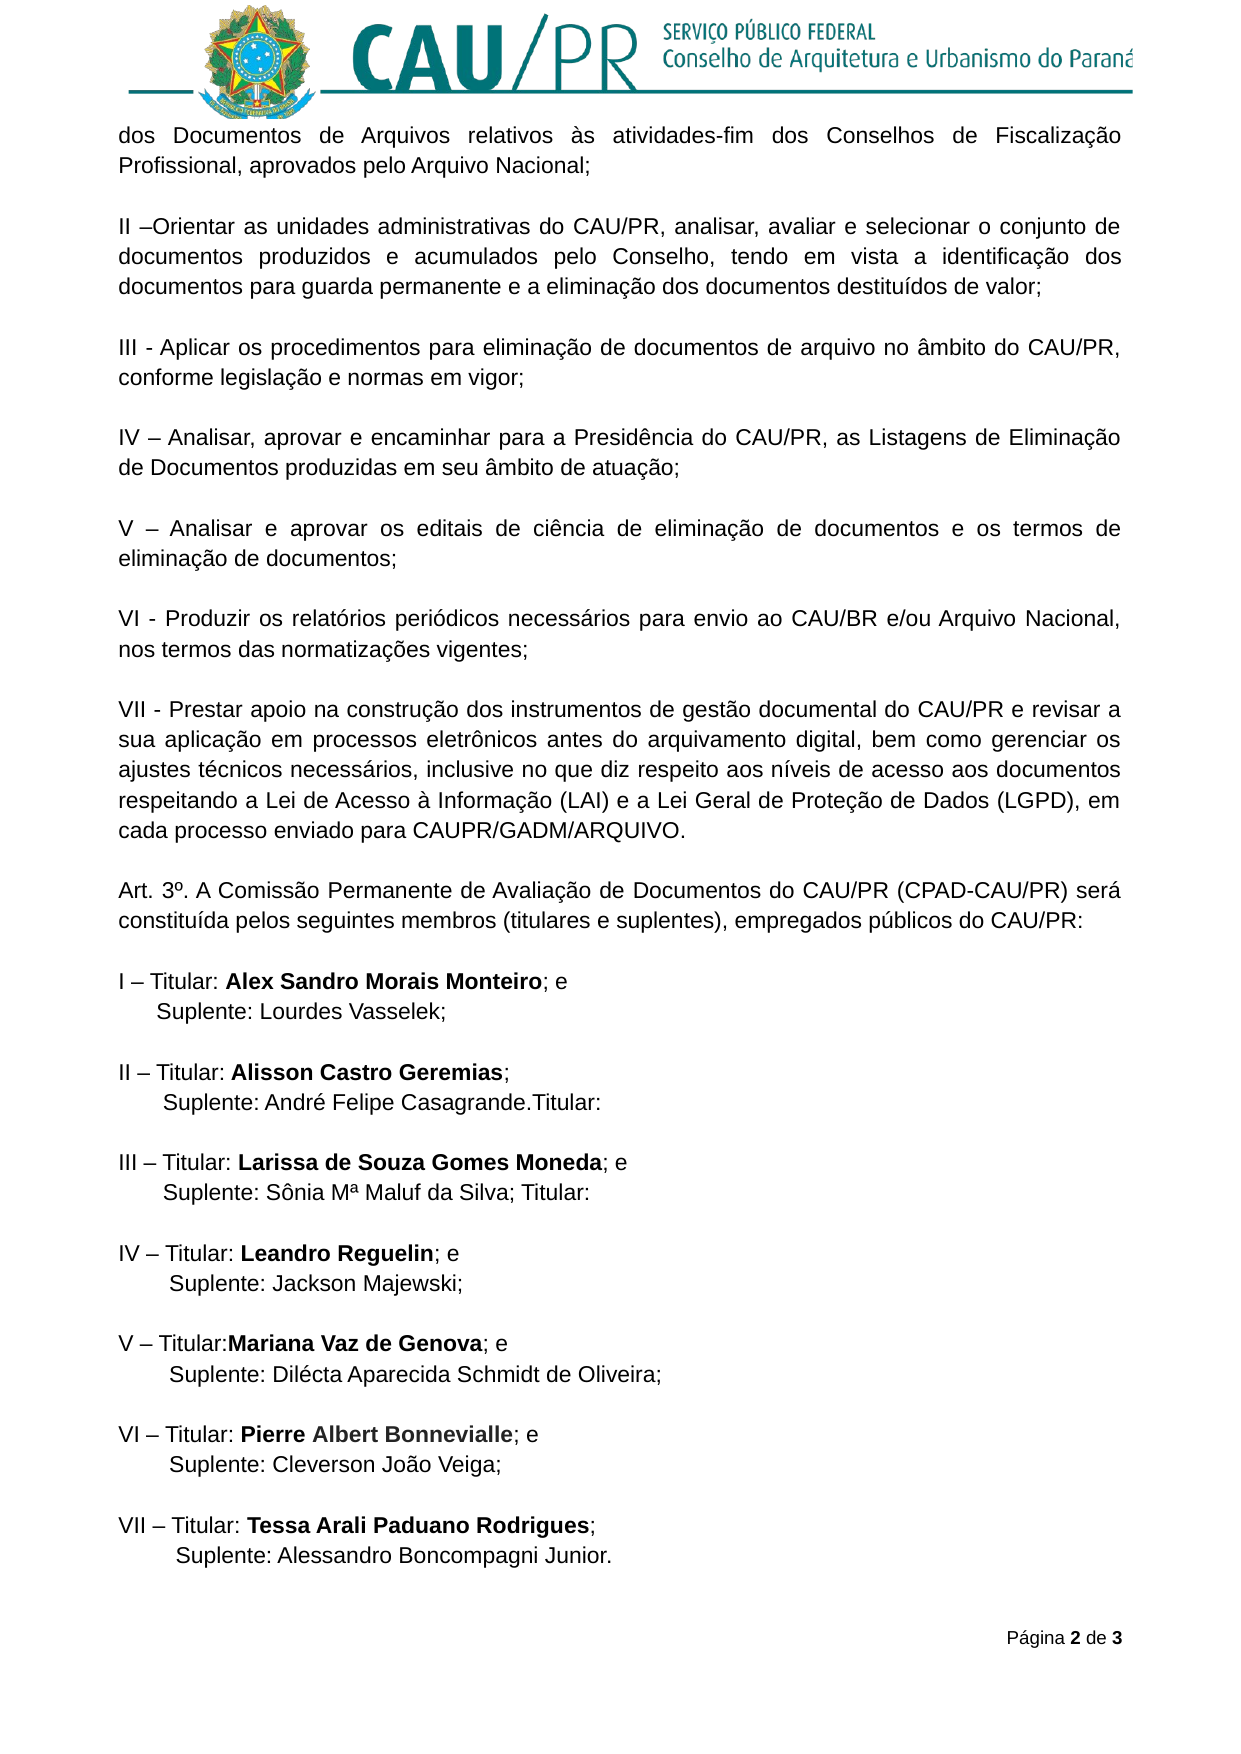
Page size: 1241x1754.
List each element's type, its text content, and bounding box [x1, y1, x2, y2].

text I – Titular: Alex Sandro Morais Monteiro; e [118, 968, 1122, 994]
text Suplente: Jackson Majewski; [118, 1270, 1122, 1296]
text V – Analisar e aprovar os editais de ciência de eliminação de documentos e os termos de eliminação de documentos; [118, 515, 1122, 571]
text III – Titular: Larissa de Souza Gomes Moneda; e [118, 1149, 1122, 1176]
text Art. 3º. A Comissão Permanente de Avaliação de Documentos do CAU/PR (CPAD-CAU/PR) será constituída pelos seguintes membros (titulares e suplentes), empregados públicos do CAU/PR: [118, 877, 1122, 934]
text VII – Titular: Tessa Arali Paduano Rodrigues; [118, 1512, 1122, 1538]
text VI - Produzir os relatórios periódicos necessários para envio ao CAU/BR e/ou Arquivo Nacional, nos termos das normatizações vigentes; [118, 605, 1122, 662]
text V – Titular:Mariana Vaz de Genova; e [118, 1330, 1122, 1357]
text dos Documentos de Arquivos relativos às atividades-fim dos Conselhos de Fiscalização Profissional, aprovados pelo Arquivo Nacional; [118, 118, 1122, 179]
text Suplente: Cleverson João Veiga; [118, 1451, 1122, 1478]
text Suplente: Sônia Mª Maluf da Silva; Titular: [118, 1179, 1122, 1206]
text Suplente: Dilécta Aparecida Schmidt de Oliveira; [118, 1361, 1122, 1387]
text IV – Analisar, aprovar e encaminhar para a Presidência do CAU/PR, as Listagens de Eliminação de Documentos produzidas em seu âmbito de atuação; [118, 424, 1122, 481]
text Suplente: Lourdes Vasselek; [118, 998, 1122, 1024]
text IV – Titular: Leandro Reguelin; e [118, 1240, 1122, 1266]
text II – Titular: Alisson Castro Geremias; [118, 1058, 1122, 1085]
text Suplente: André Felipe Casagrande.Titular: [118, 1089, 1122, 1115]
text Suplente: Alessandro Boncompagni Junior. [118, 1542, 1122, 1568]
text II –Orientar as unidades administrativas do CAU/PR, analisar, avaliar e selecionar o conjunto de documentos produzidos e acumulados pelo Conselho, tendo em vista a identificação dos documentos para guarda permanente e a eliminação dos documentos destituídos de valor; [118, 213, 1122, 299]
text VII - Prestar apoio na construção dos instrumentos de gestão documental do CAU/PR e revisar a sua aplicação em processos eletrônicos antes do arquivamento digital, bem como gerenciar os ajustes técnicos necessários, inclusive no que diz respeito aos níveis de acesso aos documentos respeitando a Lei de Acesso à Informação (LAI) e a Lei Geral de Proteção de Dados (LGPD), em cada processo enviado para CAUPR/GADM/ARQUIVO. [118, 696, 1122, 843]
text VI – Titular: Pierre Albert Bonnevialle; e [118, 1421, 1122, 1447]
text III - Aplicar os procedimentos para eliminação de documentos de arquivo no âmbito do CAU/PR, conforme legislação e normas em vigor; [118, 333, 1122, 390]
